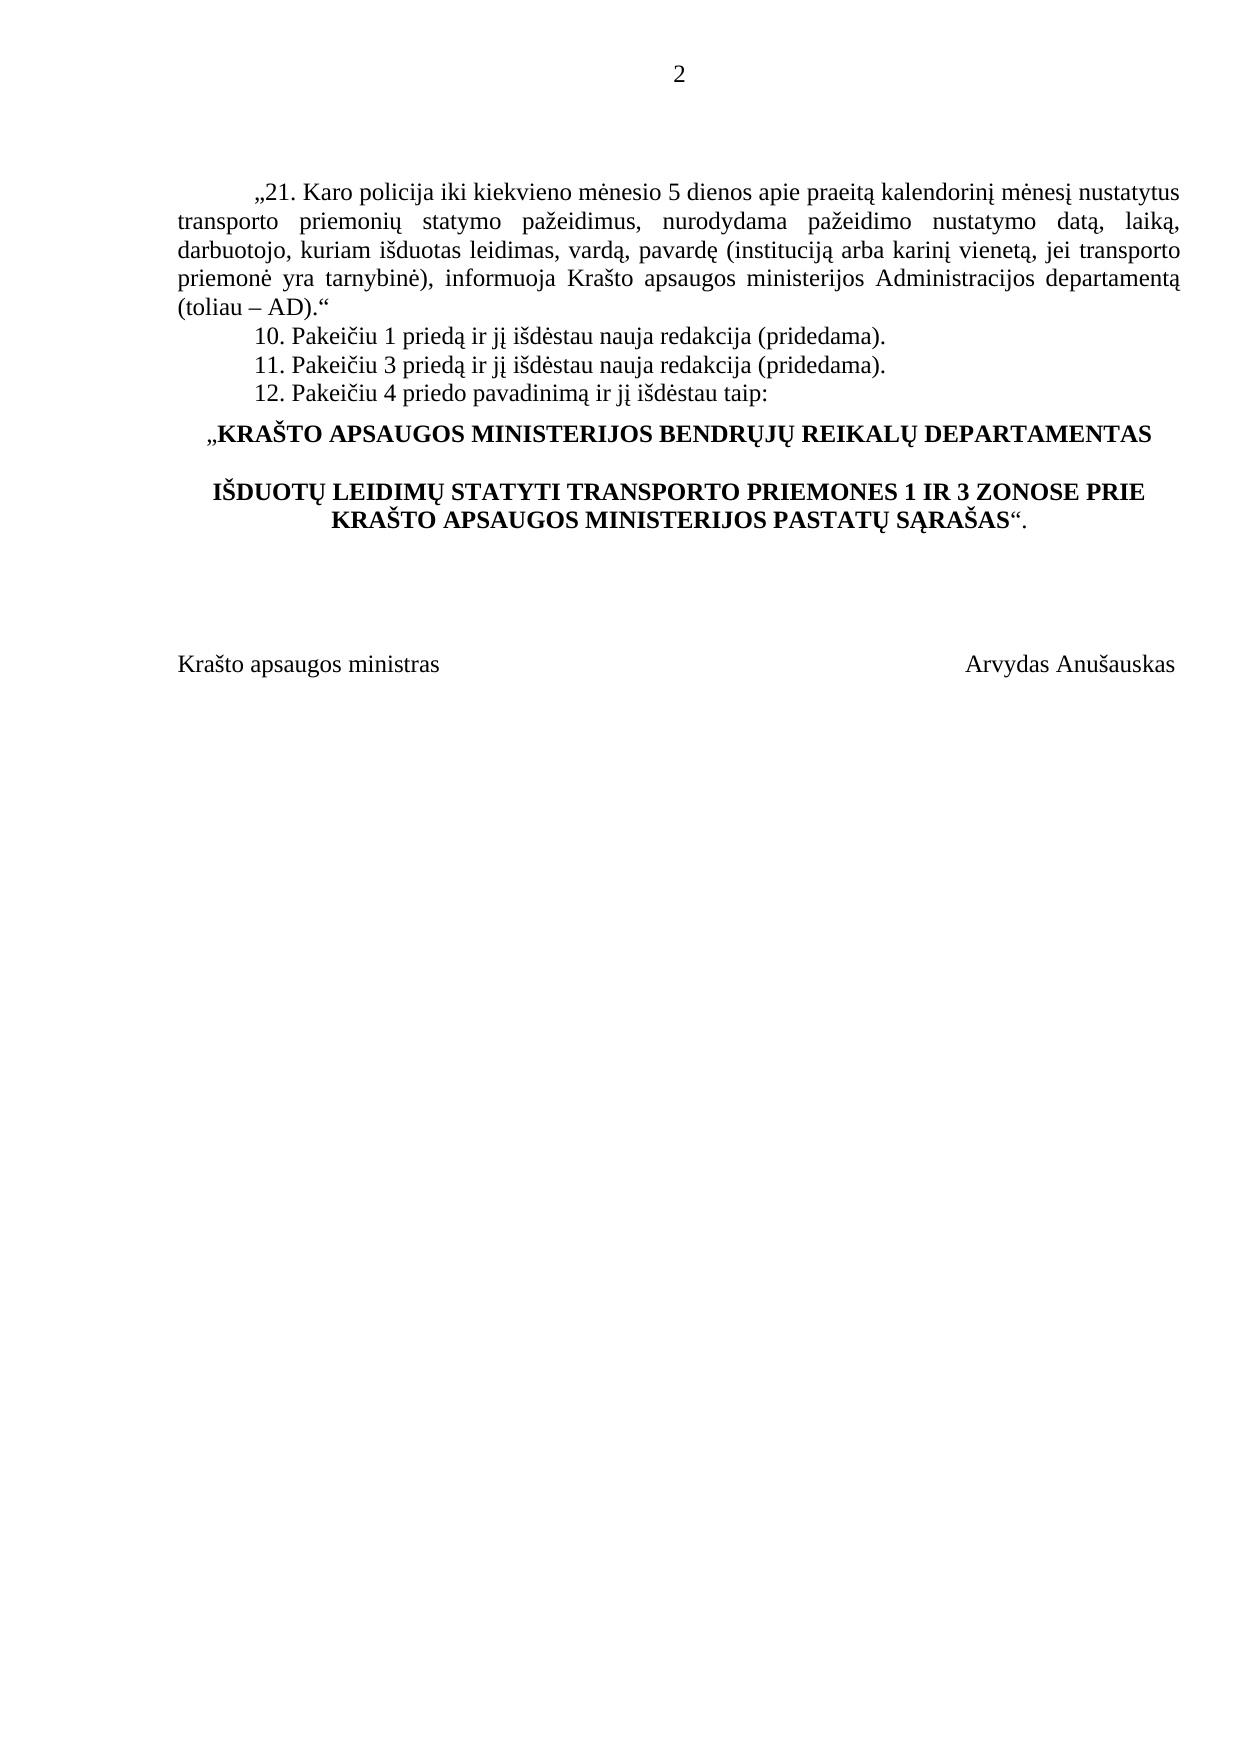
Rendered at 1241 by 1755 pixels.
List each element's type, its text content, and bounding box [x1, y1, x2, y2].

text „KRAŠTO APSAUGOS MINISTERIJOS BENDRŲJŲ REIKALŲ DEPARTAMENTAS [177, 419, 1181, 448]
text 10. Pakeičiu 1 priedą ir jį išdėstau nauja redakcija (pridedama). [177, 321, 1181, 350]
text 11. Pakeičiu 3 priedą ir jį išdėstau nauja redakcija (pridedama). [177, 350, 1181, 378]
text IŠDUOTŲ LEIDIMŲ STATYTI TRANSPORTO PRIEMONES 1 IR 3 ZONOSE PRIE KRAŠTO APSAUGOS MINISTERIJOS PASTATŲ SĄRAŠAS“. [177, 477, 1181, 534]
text 12. Pakeičiu 4 priedo pavadinimą ir jį išdėstau taip: [177, 378, 1181, 407]
text Krašto apsaugos ministras Arvydas Anušauskas [177, 649, 1181, 678]
text „21. Karo policija iki kiekvieno mėnesio 5 dienos apie praeitą kalendorinį mėnesį nustatytus transporto priemonių statymo pažeidimus, nurodydama pažeidimo nustatymo datą, laiką, darbuotojo, kuriam išduotas leidimas, vardą, pavardę (instituciją arba karinį vienetą, jei transporto priemonė yra tarnybinė), informuoja Krašto apsaugos ministerijos Administracijos departamentą (toliau – AD).“ [177, 177, 1181, 321]
